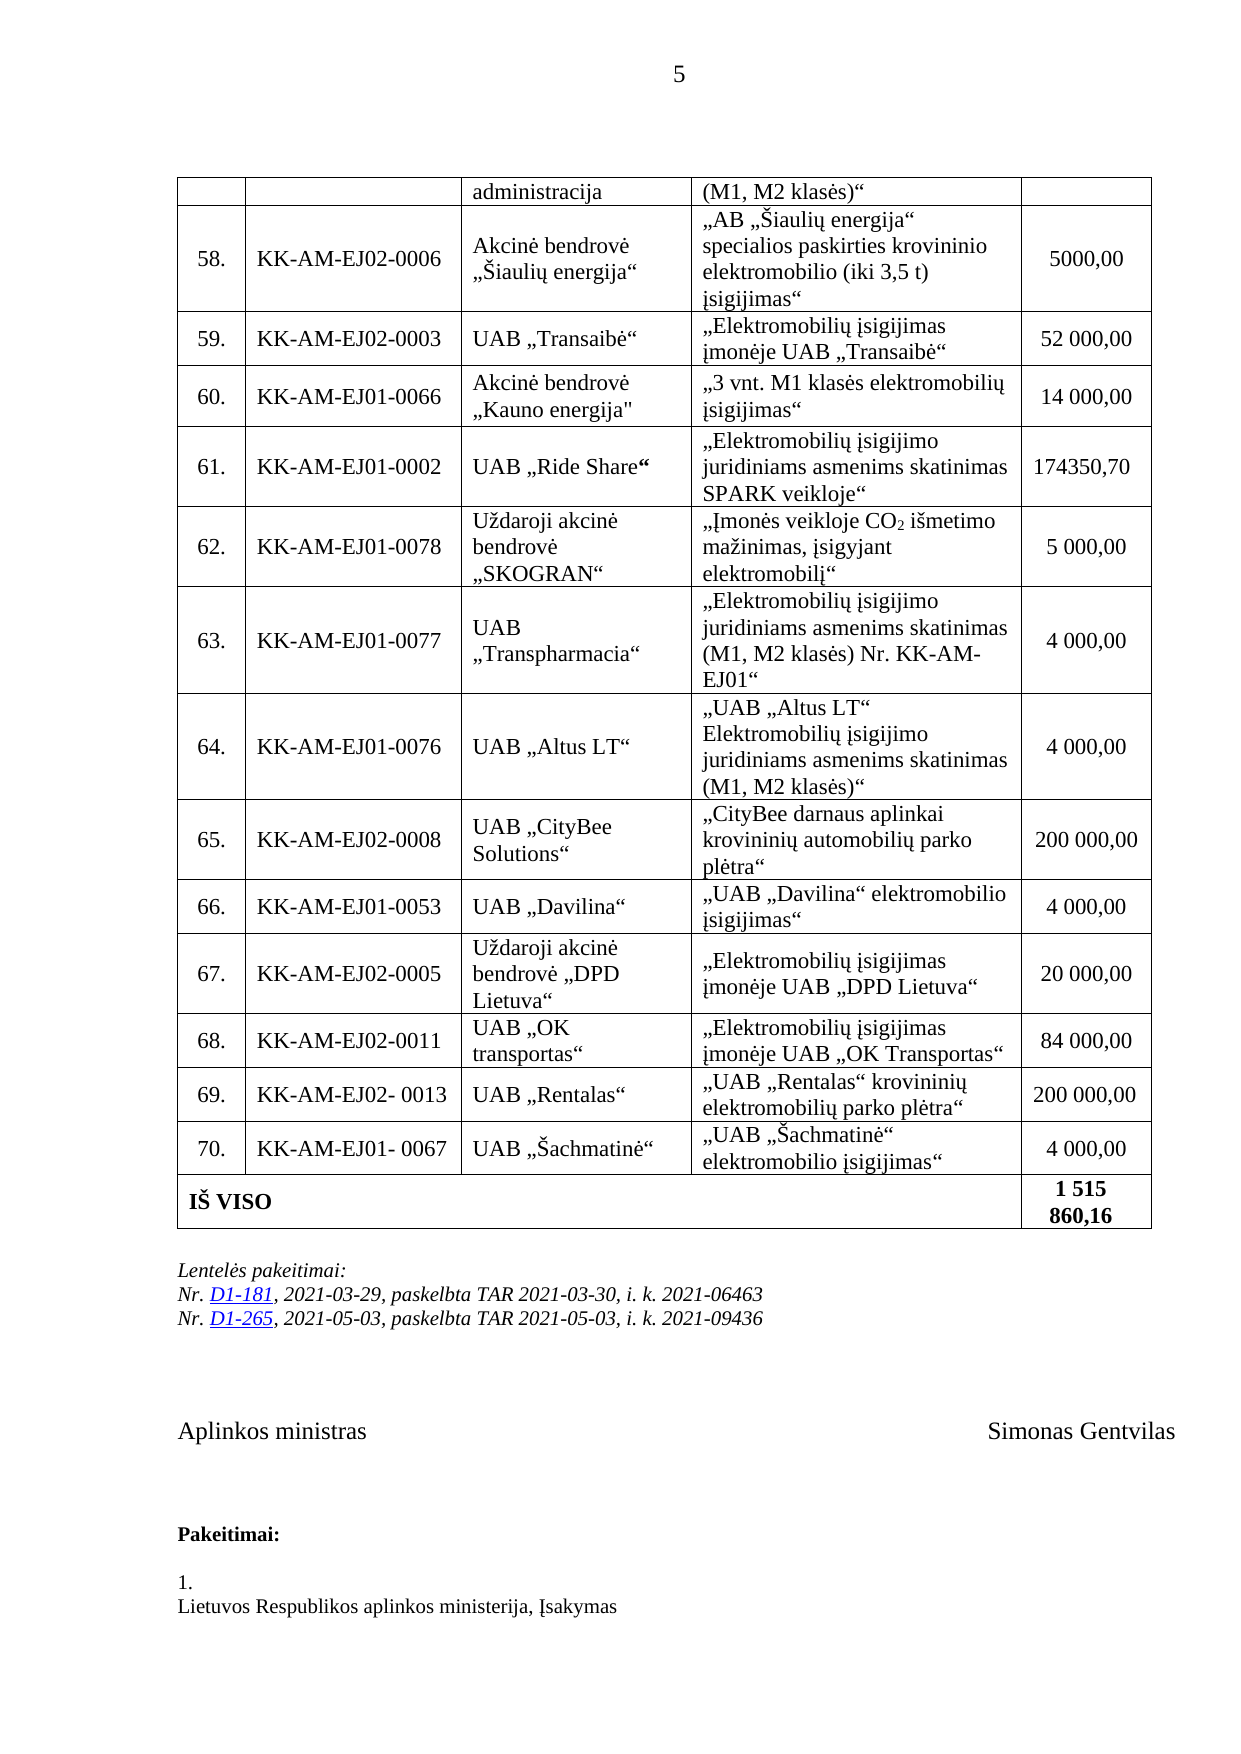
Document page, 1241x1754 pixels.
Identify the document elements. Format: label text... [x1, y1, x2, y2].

table_cell [1022, 178, 1151, 204]
table_cell 63. [178, 587, 245, 693]
table_cell UAB „CityBee Solutions“ [462, 800, 691, 879]
table_cell KK-AM-EJ01-0002 [246, 427, 461, 506]
table_cell 4 000,00 [1022, 1122, 1151, 1174]
table_cell 1 515 860,16 [1022, 1175, 1151, 1228]
table_cell „Elektromobilių įsigijimas įmonėje UAB „Transaibė“ [692, 312, 1021, 365]
text Lentelės pakeitimai: [177, 1258, 1181, 1282]
table_cell Uždaroji akcinė bendrovė „DPD Lietuva“ [462, 934, 691, 1013]
text Lietuvos Respublikos aplinkos ministerija, Įsakymas [177, 1594, 1181, 1618]
table_cell „Įmonės veikloje CO2 išmetimo mažinimas, įsigyjant elektromobilį“ [692, 507, 1021, 586]
table_cell 66. [178, 880, 245, 933]
table_cell Akcinė bendrovė „Kauno energija" [462, 366, 691, 426]
table_cell 5000,00 [1022, 206, 1151, 311]
table_cell 4 000,00 [1022, 587, 1151, 693]
table_cell 64. [178, 694, 245, 799]
text Nr. D1-265, 2021-05-03, paskelbta TAR 2021-05-03, i. k. 2021-09436 [177, 1306, 1181, 1330]
table_cell „UAB „Šachmatinė“ elektromobilio įsigijimas“ [692, 1122, 1021, 1174]
table_cell „3 vnt. M1 klasės elektromobilių įsigijimas“ [692, 366, 1021, 426]
table_cell 84 000,00 [1022, 1014, 1151, 1067]
table_cell [178, 178, 245, 204]
table_cell 200 000,00 [1022, 1068, 1151, 1121]
table_cell 200 000,00 [1022, 800, 1151, 879]
table_cell Akcinė bendrovė „Šiaulių energija“ [462, 206, 691, 311]
table_cell „UAB „Altus LT“ Elektromobilių įsigijimo juridiniams asmenims skatinimas (M1, M2 klasės)“ [692, 694, 1021, 799]
table_cell KK-AM-EJ01-0078 [246, 507, 461, 586]
table_cell 4 000,00 [1022, 880, 1151, 933]
table_cell 62. [178, 507, 245, 586]
table_cell 174350,70 [1022, 427, 1151, 506]
table_cell 14 000,00 [1022, 366, 1151, 426]
table_cell 59. [178, 312, 245, 365]
text 1. [177, 1570, 1181, 1594]
table_cell 65. [178, 800, 245, 879]
table_cell 67. [178, 934, 245, 1013]
table_cell UAB „Transpharmacia“ [462, 587, 691, 693]
table_cell KK-AM-EJ02-0006 [246, 206, 461, 311]
table_cell 68. [178, 1014, 245, 1067]
table_cell „Elektromobilių įsigijimas įmonėje UAB „OK Transportas“ [692, 1014, 1021, 1067]
table_cell [246, 178, 461, 204]
text Pakeitimai: [177, 1522, 1181, 1546]
table_cell UAB „Altus LT“ [462, 694, 691, 799]
table_cell 69. [178, 1068, 245, 1121]
text Aplinkos ministras Simonas Gentvilas [177, 1416, 1181, 1445]
table_cell KK-AM-EJ01-0076 [246, 694, 461, 799]
table_cell 20 000,00 [1022, 934, 1151, 1013]
table_cell KK-AM-EJ02-0005 [246, 934, 461, 1013]
table_cell UAB „OK transportas“ [462, 1014, 691, 1067]
table_cell KK-AM-EJ01-0066 [246, 366, 461, 426]
table_cell 58. [178, 206, 245, 311]
table_cell Uždaroji akcinė bendrovė „SKOGRAN“ [462, 507, 691, 586]
table_cell „CityBee darnaus aplinkai krovininių automobilių parko plėtra“ [692, 800, 1021, 879]
table_cell KK-AM-EJ02-0008 [246, 800, 461, 879]
table_cell administracija [462, 178, 691, 204]
text Nr. D1-181, 2021-03-29, paskelbta TAR 2021-03-30, i. k. 2021-06463 [177, 1282, 1181, 1306]
table_cell UAB „Šachmatinė“ [462, 1122, 691, 1174]
table_cell UAB „Transaibė“ [462, 312, 691, 365]
table_cell KK-AM-EJ01-0053 [246, 880, 461, 933]
table_cell KK-AM-EJ02-0011 [246, 1014, 461, 1067]
table_cell IŠ VISO [178, 1175, 1021, 1228]
table_cell 60. [178, 366, 245, 426]
table_cell „UAB „Davilina“ elektromobilio įsigijimas“ [692, 880, 1021, 933]
table_cell KK-AM-EJ02- 0013 [246, 1068, 461, 1121]
table_cell „Elektromobilių įsigijimas įmonėje UAB „DPD Lietuva“ [692, 934, 1021, 1013]
table_cell UAB „Rentalas“ [462, 1068, 691, 1121]
table_cell KK-AM-EJ02-0003 [246, 312, 461, 365]
table_cell UAB „Davilina“ [462, 880, 691, 933]
table_cell 5 000,00 [1022, 507, 1151, 586]
table_cell KK-AM-EJ01- 0067 [246, 1122, 461, 1174]
table_cell (M1, M2 klasės)“ [692, 178, 1021, 204]
table_cell „AB „Šiaulių energija“ specialios paskirties krovininio elektromobilio (iki 3,5 t) įsigijimas“ [692, 206, 1021, 311]
table_cell 52 000,00 [1022, 312, 1151, 365]
table_cell „UAB „Rentalas“ krovininių elektromobilių parko plėtra“ [692, 1068, 1021, 1121]
table_cell 4 000,00 [1022, 694, 1151, 799]
table_cell „Elektromobilių įsigijimo juridiniams asmenims skatinimas (M1, M2 klasės) Nr. KK-AM-EJ01“ [692, 587, 1021, 693]
table_cell KK-AM-EJ01-0077 [246, 587, 461, 693]
table_cell 61. [178, 427, 245, 506]
table_cell „Elektromobilių įsigijimo juridiniams asmenims skatinimas SPARK veikloje“ [692, 427, 1021, 506]
table_cell 70. [178, 1122, 245, 1174]
table_cell UAB „Ride Share“ [462, 427, 691, 506]
